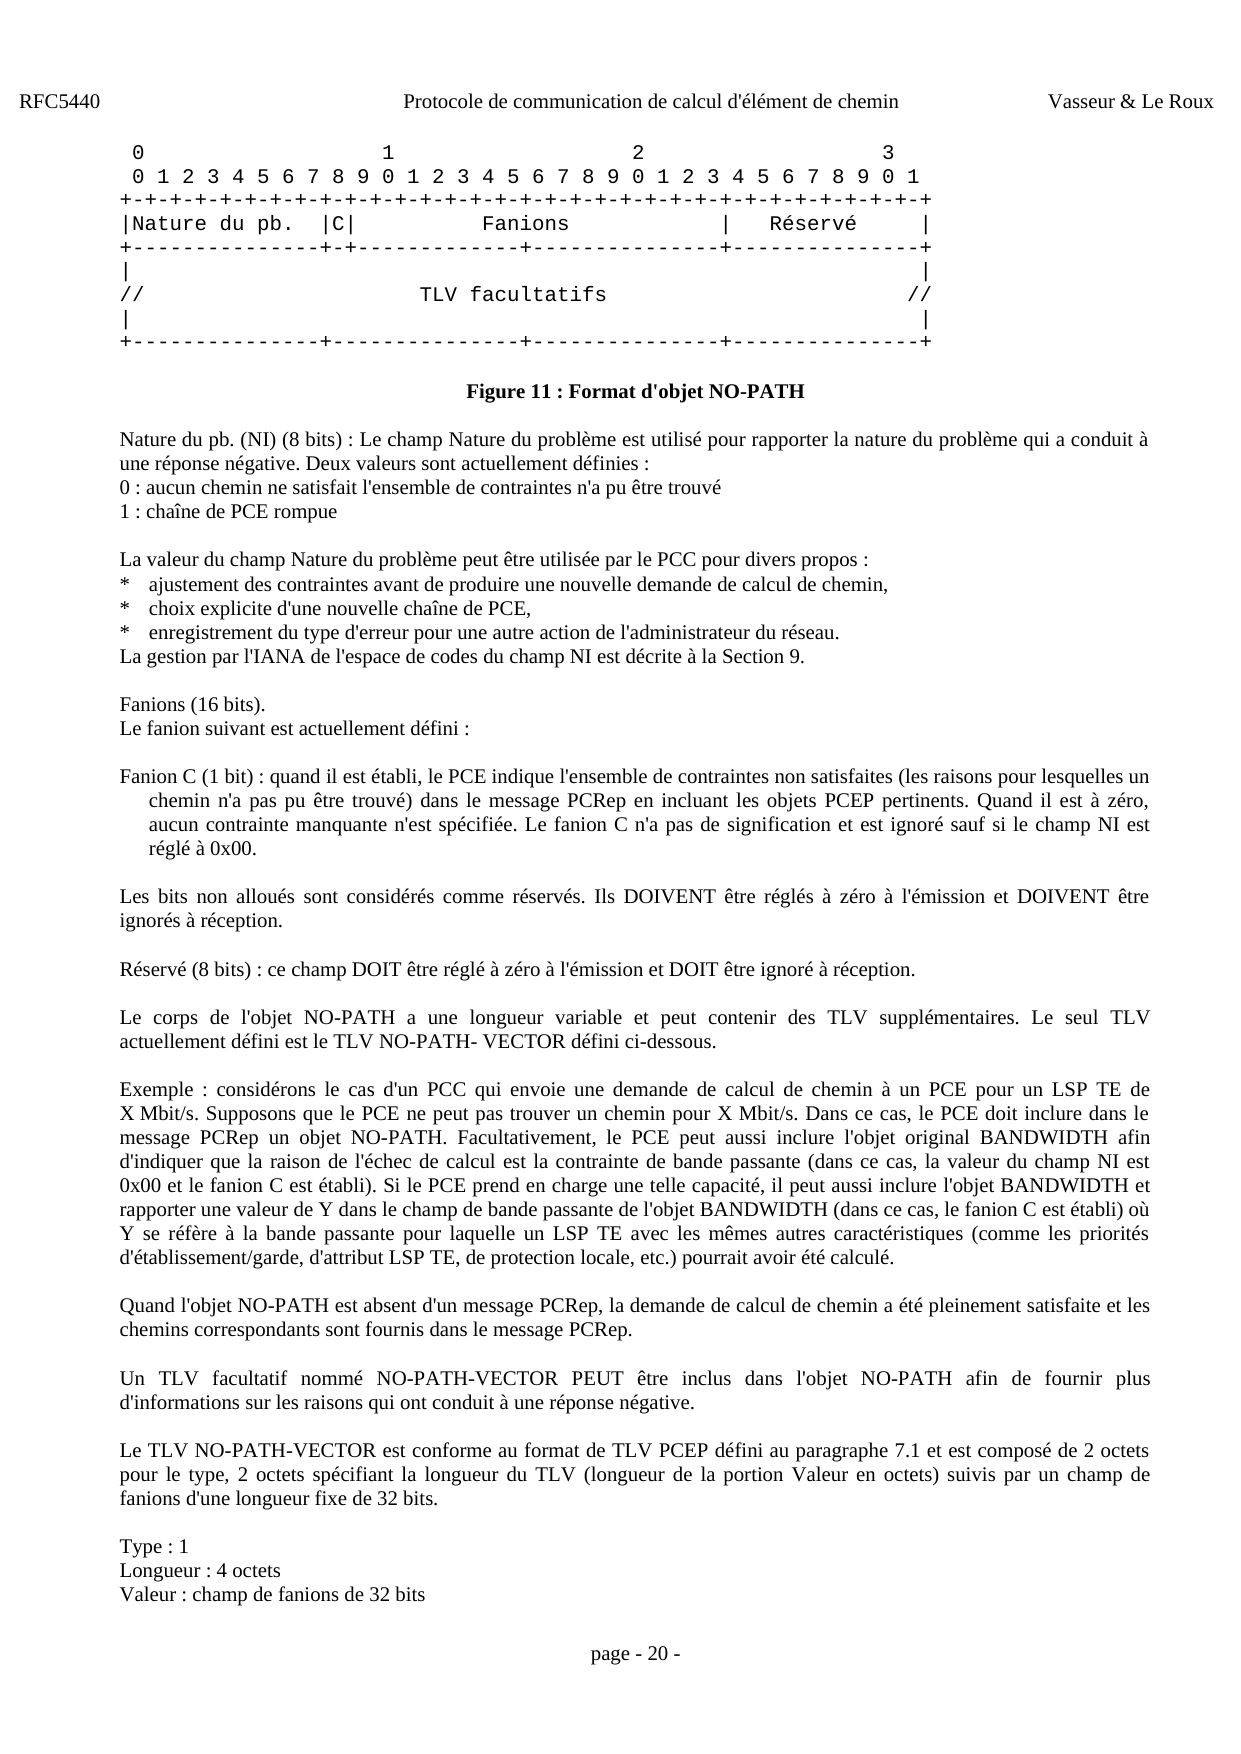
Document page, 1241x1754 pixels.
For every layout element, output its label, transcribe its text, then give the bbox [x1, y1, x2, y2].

text La gestion par l'IANA de l'espace de codes du champ NI est décrite à la Section 9. [119, 644, 1152, 668]
text Type : 1 [119, 1534, 1152, 1558]
text // TLV facultatifs // [119, 284, 1152, 308]
text Fanions (16 bits). [119, 692, 1152, 716]
text +---------------+-+-------------+---------------+---------------+ [119, 237, 1152, 260]
text 0 1 2 3 4 5 6 7 8 9 0 1 2 3 4 5 6 7 8 9 0 1 2 3 4 5 6 7 8 9 0 1 [119, 166, 1152, 189]
text Fanion C (1 bit) : quand il est établi, le PCE indique l'ensemble de contraintes non satisfaites (les raisons pour lesquelles un chemin n'a pas pu être trouvé) dans le message PCRep en incluant les objets PCEP pertinents. Quand il est à zéro, aucun contrainte manquante n'est spécifiée. Le fanion C n'a pas de signification et est ignoré sauf si le champ NI est réglé à 0x00. [119, 764, 1152, 860]
text Longueur : 4 octets [119, 1558, 1152, 1582]
subtitle Figure 11 : Format d'objet NO-PATH [119, 379, 1152, 403]
text Le fanion suivant est actuellement défini : [119, 716, 1152, 740]
text * choix explicite d'une nouvelle chaîne de PCE, [119, 596, 1152, 619]
text +-+-+-+-+-+-+-+-+-+-+-+-+-+-+-+-+-+-+-+-+-+-+-+-+-+-+-+-+-+-+-+-+ [119, 189, 1152, 213]
text | | [119, 308, 1152, 331]
text +---------------+---------------+---------------+---------------+ [119, 331, 1152, 355]
text Le corps de l'objet NO-PATH a une longueur variable et peut contenir des TLV supplémentaires. Le seul TLV actuellement défini est le TLV NO-PATH- VECTOR défini ci-dessous. [119, 1004, 1152, 1053]
text Exemple : considérons le cas d'un PCC qui envoie une demande de calcul de chemin à un PCE pour un LSP TE de X Mbit/s. Supposons que le PCE ne peut pas trouver un chemin pour X Mbit/s. Dans ce cas, le PCE doit inclure dans le message PCRep un objet NO-PATH. Facultativement, le PCE peut aussi inclure l'objet original BANDWIDTH afin d'indiquer que la raison de l'échec de calcul est la contrainte de bande passante (dans ce cas, la valeur du champ NI est 0x00 et le fanion C est établi). Si le PCE prend en charge une telle capacité, il peut aussi inclure l'objet BANDWIDTH et rapporter une valeur de Y dans le champ de bande passante de l'objet BANDWIDTH (dans ce cas, le fanion C est établi) où Y se réfère à la bande passante pour laquelle un LSP TE avec les mêmes autres caractéristiques (comme les priorités d'établissement/garde, d'attribut LSP TE, de protection locale, etc.) pourrait avoir été calculé. [119, 1077, 1152, 1269]
text * ajustement des contraintes avant de produire une nouvelle demande de calcul de chemin, [119, 571, 1152, 596]
text Les bits non alloués sont considérés comme réservés. Ils DOIVENT être réglés à zéro à l'émission et DOIVENT être ignorés à réception. [119, 884, 1152, 932]
text Quand l'objet NO-PATH est absent d'un message PCRep, la demande de calcul de chemin a été pleinement satisfaite et les chemins correspondants sont fournis dans le message PCRep. [119, 1293, 1152, 1341]
text 1 : chaîne de PCE rompue [119, 499, 1152, 523]
text Le TLV NO-PATH-VECTOR est conforme au format de TLV PCEP défini au paragraphe 7.1 et est composé de 2 octets pour le type, 2 octets spécifiant la longueur du TLV (longueur de la portion Valeur en octets) suivis par un champ de fanions d'une longueur fixe de 32 bits. [119, 1438, 1152, 1510]
text * enregistrement du type d'erreur pour une autre action de l'administrateur du réseau. [119, 619, 1152, 644]
text |Nature du pb. |C| Fanions | Réservé | [119, 213, 1152, 237]
text La valeur du champ Nature du problème peut être utilisée par le PCC pour divers propos : [119, 547, 1152, 571]
text Un TLV facultatif nommé NO-PATH-VECTOR PEUT être inclus dans l'objet NO-PATH afin de fournir plus d'informations sur les raisons qui ont conduit à une réponse négative. [119, 1366, 1152, 1414]
text Réservé (8 bits) : ce champ DOIT être réglé à zéro à l'émission et DOIT être ignoré à réception. [119, 956, 1152, 981]
text Valeur : champ de fanions de 32 bits [119, 1582, 1152, 1606]
text Nature du pb. (NI) (8 bits) : Le champ Nature du problème est utilisé pour rapporter la nature du problème qui a conduit à une réponse négative. Deux valeurs sont actuellement définies : [119, 427, 1152, 475]
text 0 : aucun chemin ne satisfait l'ensemble de contraintes n'a pu être trouvé [119, 475, 1152, 499]
text | | [119, 260, 1152, 284]
text 0 1 2 3 [119, 142, 1152, 166]
